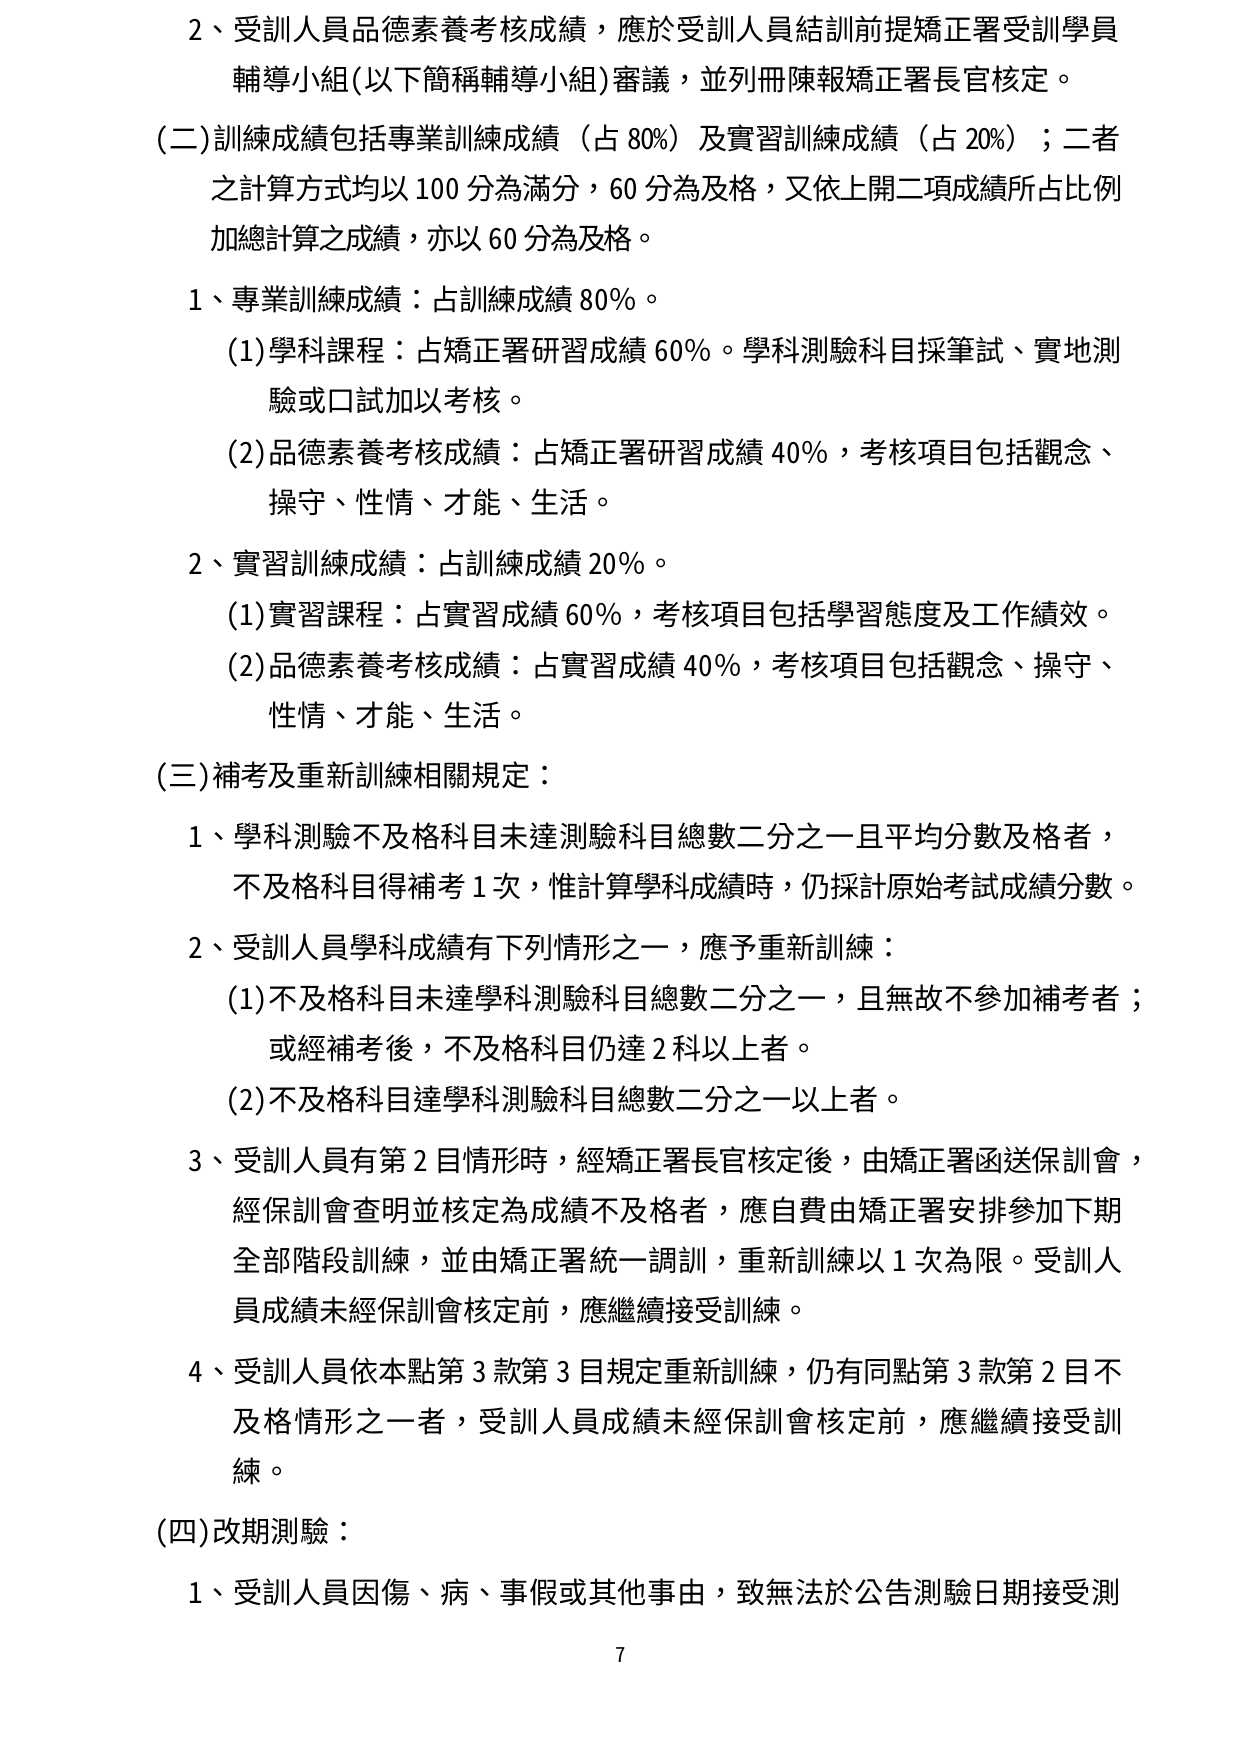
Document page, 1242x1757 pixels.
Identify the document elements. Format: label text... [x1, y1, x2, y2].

text (1)實習課程：占實習成績60％，考核項目包括學習態度及工作績效。 [225, 585, 1122, 635]
text (1)學科課程：占矯正署研習成績60％。學科測驗科目採筆試、實地測驗或口試加以考核。 [225, 322, 1122, 422]
text 1、受訓人員因傷、病、事假或其他事由，致無法於公告測驗日期接受測驗者，應檢具公立醫院證明、事假證明文件或其事由經矯正署認可者，提出改期測驗之申請，以1次為限。 [188, 1563, 1122, 1613]
text 2、受訓人員學科成績有下列情形之一，應予重新訓練： [188, 918, 1122, 968]
text (四)改期測驗： [154, 1502, 1122, 1552]
text (三)補考及重新訓練相關規定： [154, 746, 1122, 796]
text (二)訓練成績包括專業訓練成績（占80%）及實習訓練成績（占20%）；二者之計算方式均以100分為滿分，60分為及格，又依上開二項成績所占比例加總計算之成績，亦以60分為及格。 [154, 110, 1122, 260]
text 1、學科測驗不及格科目未達測驗科目總數二分之一且平均分數及格者，不及格科目得補考1次，惟計算學科成績時，仍採計原始考試成績分數。 [188, 807, 1122, 907]
text 1、專業訓練成績：占訓練成績80％。 [188, 271, 1122, 321]
text (2)不及格科目達學科測驗科目總數二分之一以上者。 [225, 1070, 1122, 1120]
text 2、受訓人員品德素養考核成績，應於受訓人員結訓前提矯正署受訓學員輔導小組(以下簡稱輔導小組)審議，並列冊陳報矯正署長官核定。 [188, 0, 1122, 100]
text 3、受訓人員有第2目情形時，經矯正署長官核定後，由矯正署函送保訓會，經保訓會查明並核定為成績不及格者，應自費由矯正署安排參加下期全部階段訓練，並由矯正署統一調訓，重新訓練以1次為限。受訓人員成績未經保訓會核定前，應繼續接受訓練。 [188, 1131, 1122, 1331]
text 4、受訓人員依本點第3款第3目規定重新訓練，仍有同點第3款第2目不及格情形之一者，受訓人員成績未經保訓會核定前，應繼續接受訓練。 [188, 1342, 1122, 1492]
text (2)品德素養考核成績：占實習成績40％，考核項目包括觀念、操守、性情、才能、生活。 [225, 636, 1122, 736]
text (1)不及格科目未達學科測驗科目總數二分之一，且無故不參加補考者；或經補考後，不及格科目仍達2科以上者。 [225, 969, 1122, 1069]
text 2、實習訓練成績：占訓練成績20％。 [188, 534, 1122, 584]
text (2)品德素養考核成績：占矯正署研習成績40％，考核項目包括觀念、操守、性情、才能、生活。 [225, 423, 1122, 523]
